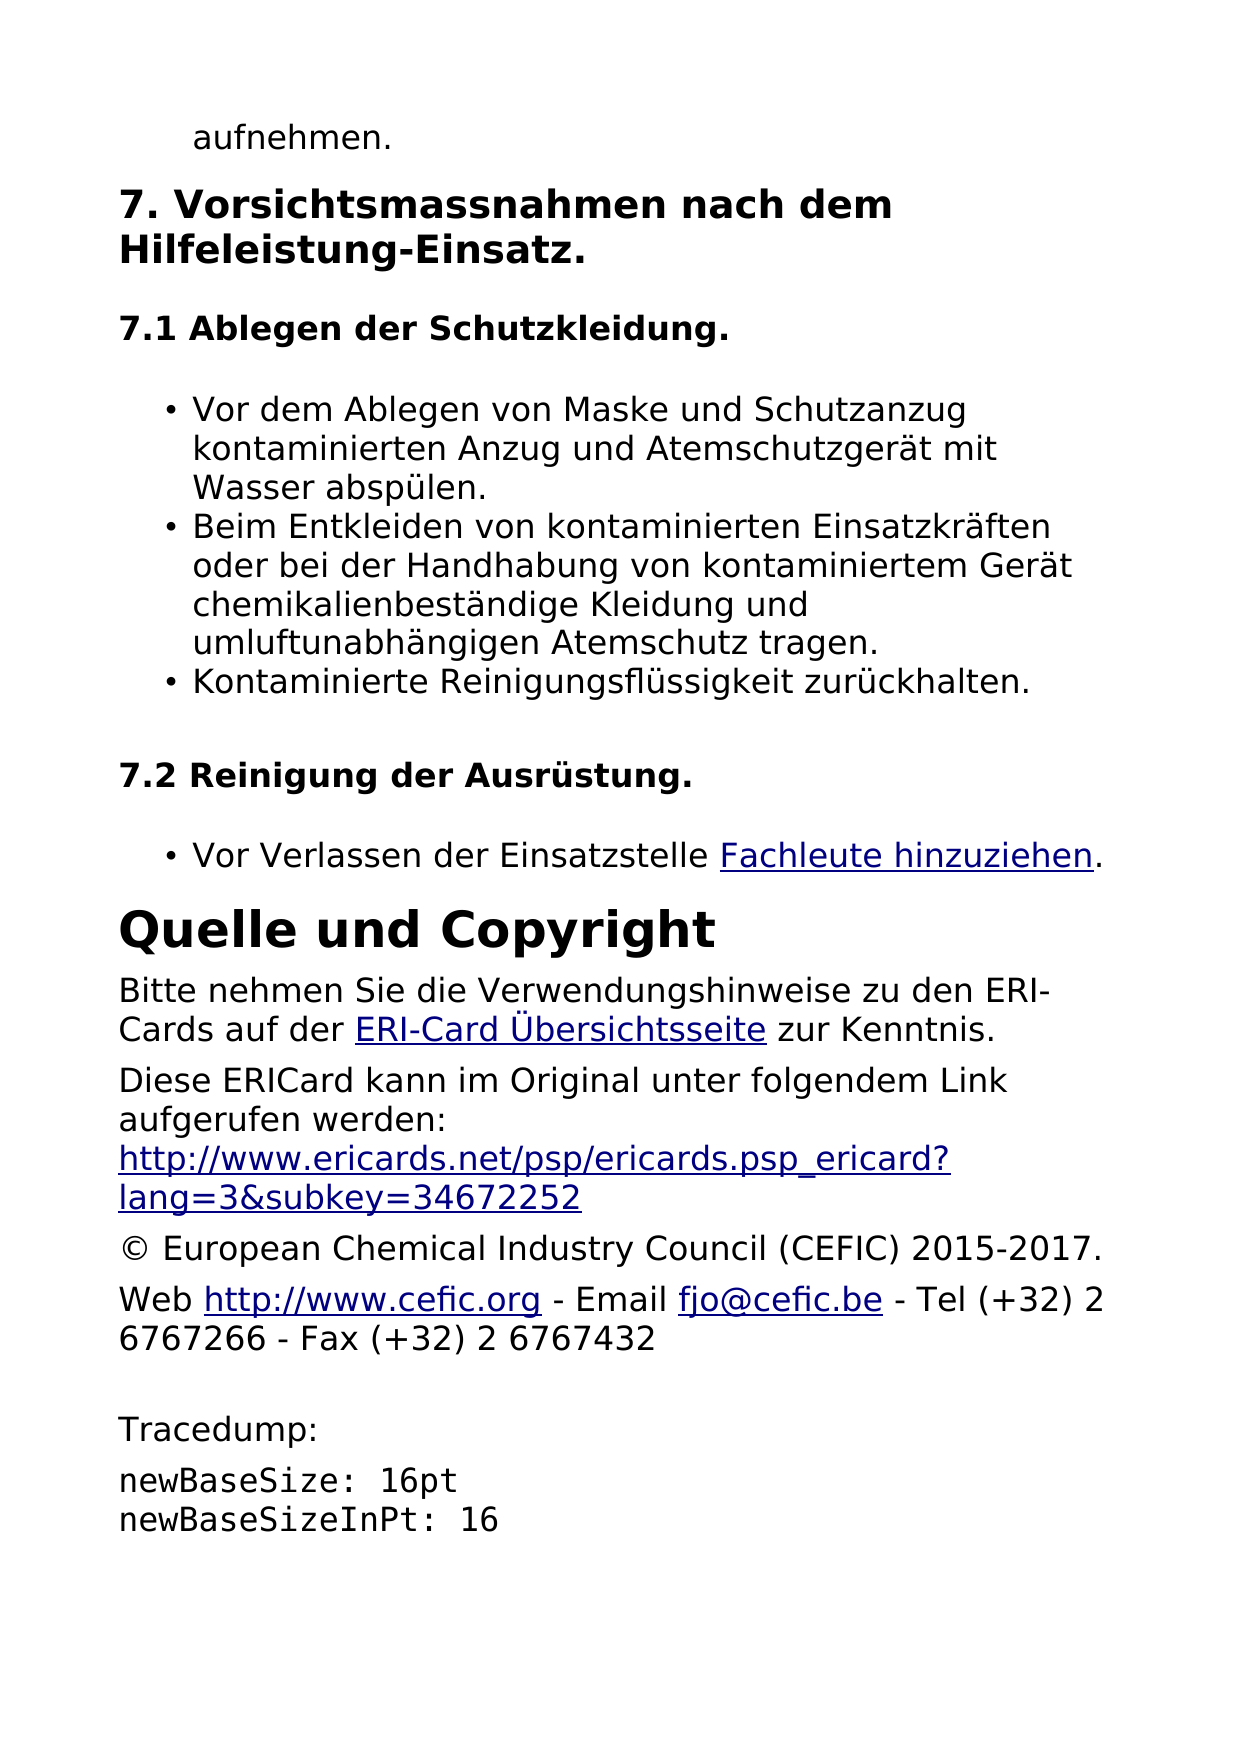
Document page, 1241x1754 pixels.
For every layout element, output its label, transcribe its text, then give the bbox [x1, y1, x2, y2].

subtitle 7.1 Ablegen der Schutzkleidung. [118, 310, 1122, 349]
list aufnehmen. [177, 118, 1122, 157]
list Vor dem Ablegen von Maske und Schutzanzug kontaminierten Anzug und Atemschutzgerät mit Wasser abspülen. [177, 391, 1122, 507]
text Tracedump: [118, 1371, 1122, 1449]
subtitle 7. Vorsichtsmassnahmen nach dem Hilfeleistung-Einsatz. [118, 182, 1122, 272]
text Diese ERICard kann im Original unter folgendem Link aufgerufen werden: http://www.ericards.net/psp/ericards.psp_ericard?lang=3&subkey=34672252 [118, 1062, 1122, 1217]
subtitle Quelle und Copyright [118, 901, 1122, 959]
subtitle 7.2 Reinigung der Ausrüstung. [118, 756, 1122, 795]
text newBaseSize: 16pt newBaseSizeInPt: 16 [118, 1461, 1122, 1539]
text Web http://www.cefic.org - Email fjo@cefic.be - Tel (+32) 2 6767266 - Fax (+32) 2 6767432 [118, 1281, 1122, 1359]
list Kontaminierte Reinigungsflüssigkeit zurückhalten. [177, 663, 1122, 702]
text © European Chemical Industry Council (CEFIC) 2015-2017. [118, 1229, 1122, 1268]
text Bitte nehmen Sie die Verwendungshinweise zu den ERI-Cards auf der ERI-Card Übersichtsseite zur Kenntnis. [118, 971, 1122, 1049]
list Vor Verlassen der Einsatzstelle Fachleute hinzuziehen. [177, 837, 1122, 876]
list Beim Entkleiden von kontaminierten Einsatzkräften oder bei der Handhabung von kontaminiertem Gerät chemikalienbeständige Kleidung und umluftunabhängigen Atemschutz tragen. [177, 507, 1122, 663]
